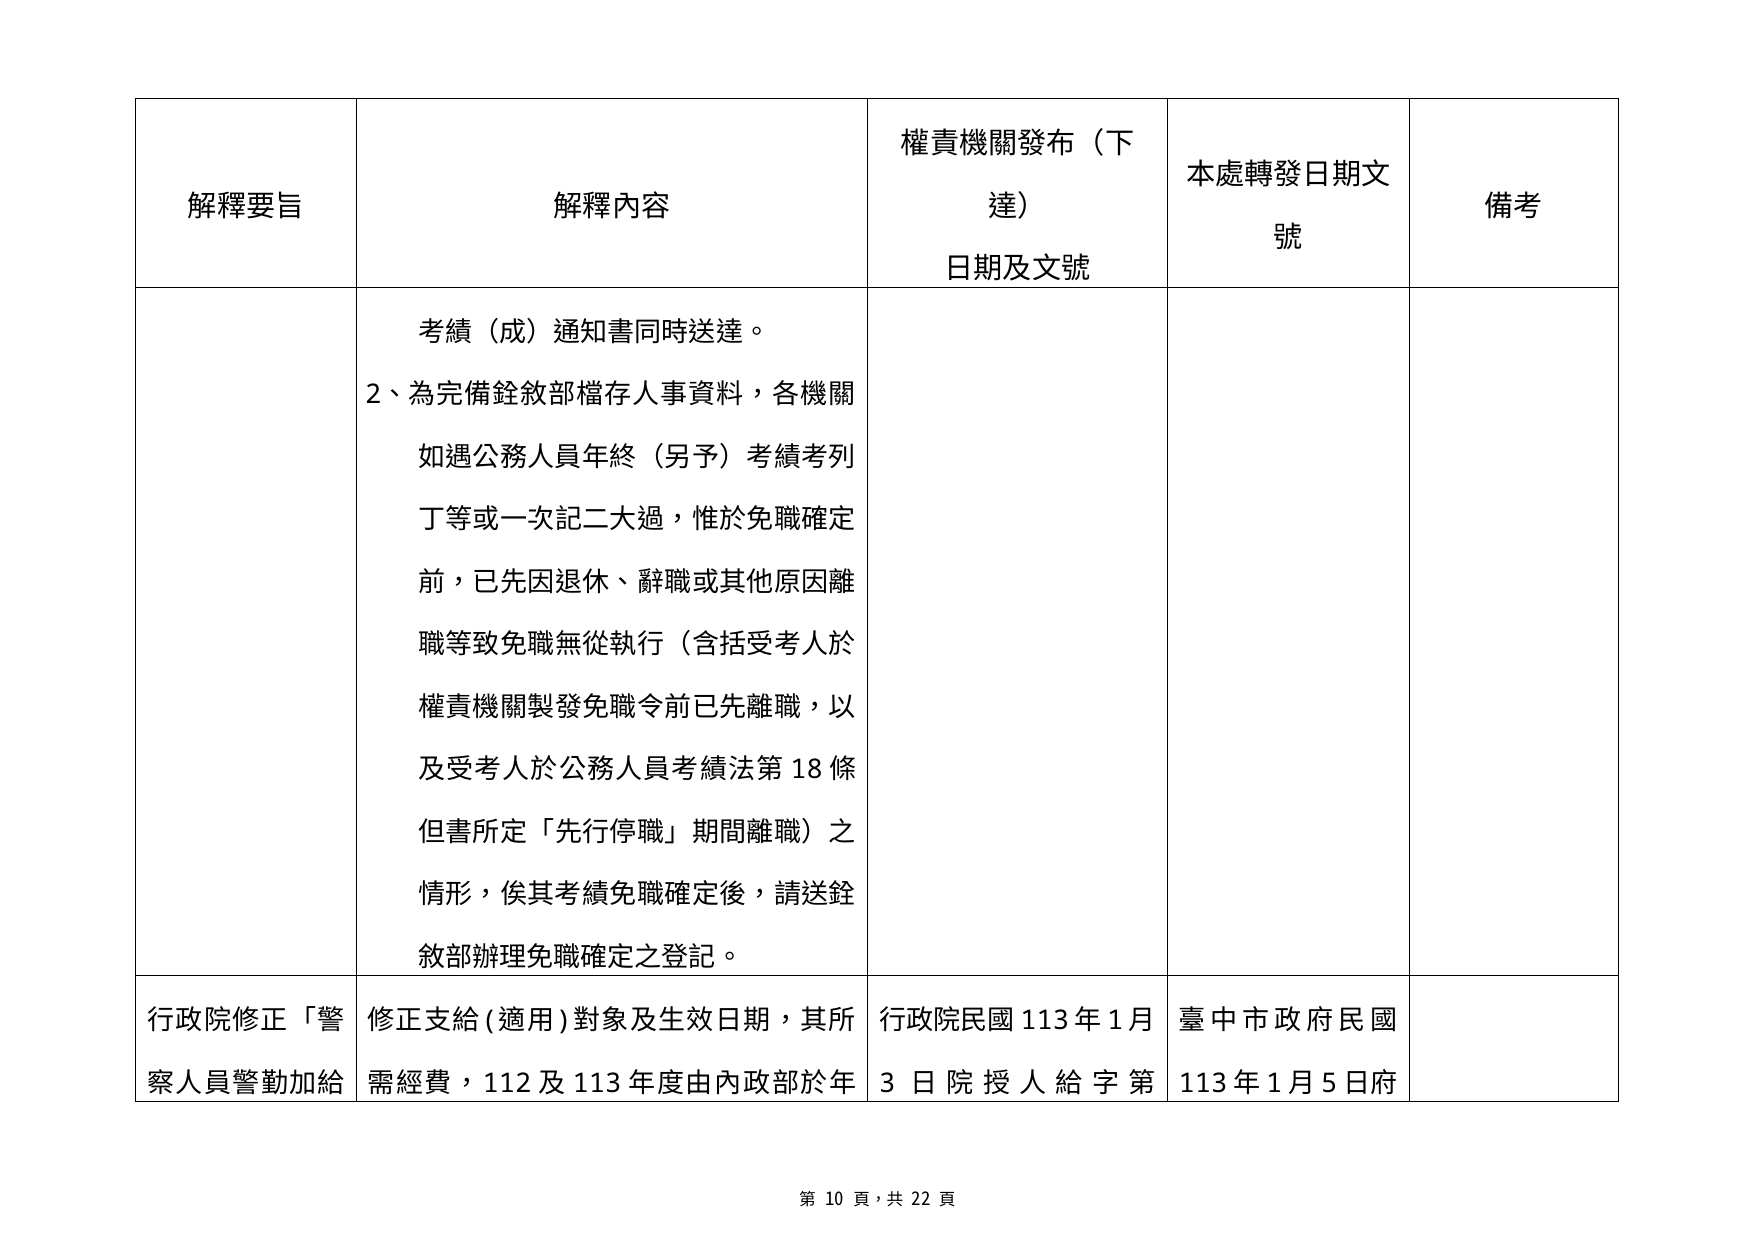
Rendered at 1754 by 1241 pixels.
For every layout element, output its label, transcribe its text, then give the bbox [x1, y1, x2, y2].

table_cell 臺中市政府民國113年1月5日府授人給字第1130003044號函 [1398, 976, 1409, 1101]
table_cell 行政院民國113年1月3日院授人給字第 [868, 976, 1167, 1101]
table_header 本處轉發日期文號 [1168, 99, 1409, 287]
table_cell [136, 288, 356, 975]
table_cell [1410, 288, 1618, 975]
table_cell [1410, 976, 1618, 1101]
table_cell 行政院修正「警察人員警勤加給 [136, 976, 356, 1101]
table_cell 考績（成）通知書同時送達。 為完備銓敘部檔存人事資料，各機關如遇公務人員年終（另予）考績考列丁等或一次記二大過，惟於免職確定前，已先因退休、辭職或其他原因離職等致免職無從執行（含括受考人於權責機關製發免職令前已先離職，以及受考人於公務人員考績法第18條但書所定「先行停職」期間離職）之情形，俟其考績免職確定後，請送銓敘部辦理免職確定之登記。 [357, 288, 867, 975]
table_cell [1168, 288, 1409, 975]
table_cell 修正支給(適用)對象及生效日期，其所需經費，112及113年度由內政部於年 [357, 976, 867, 1101]
table_header 解釋要旨 [136, 99, 356, 287]
table_header 備考 [1410, 99, 1618, 287]
table_header 解釋內容 [357, 99, 867, 287]
table_cell 臺中市政府民國113年1月5日府授人給字第1130003044號函 [1168, 976, 1178, 1101]
table_header 權責機關發布（下達） 日期及文號 [868, 99, 1167, 287]
table_cell [868, 288, 1167, 975]
